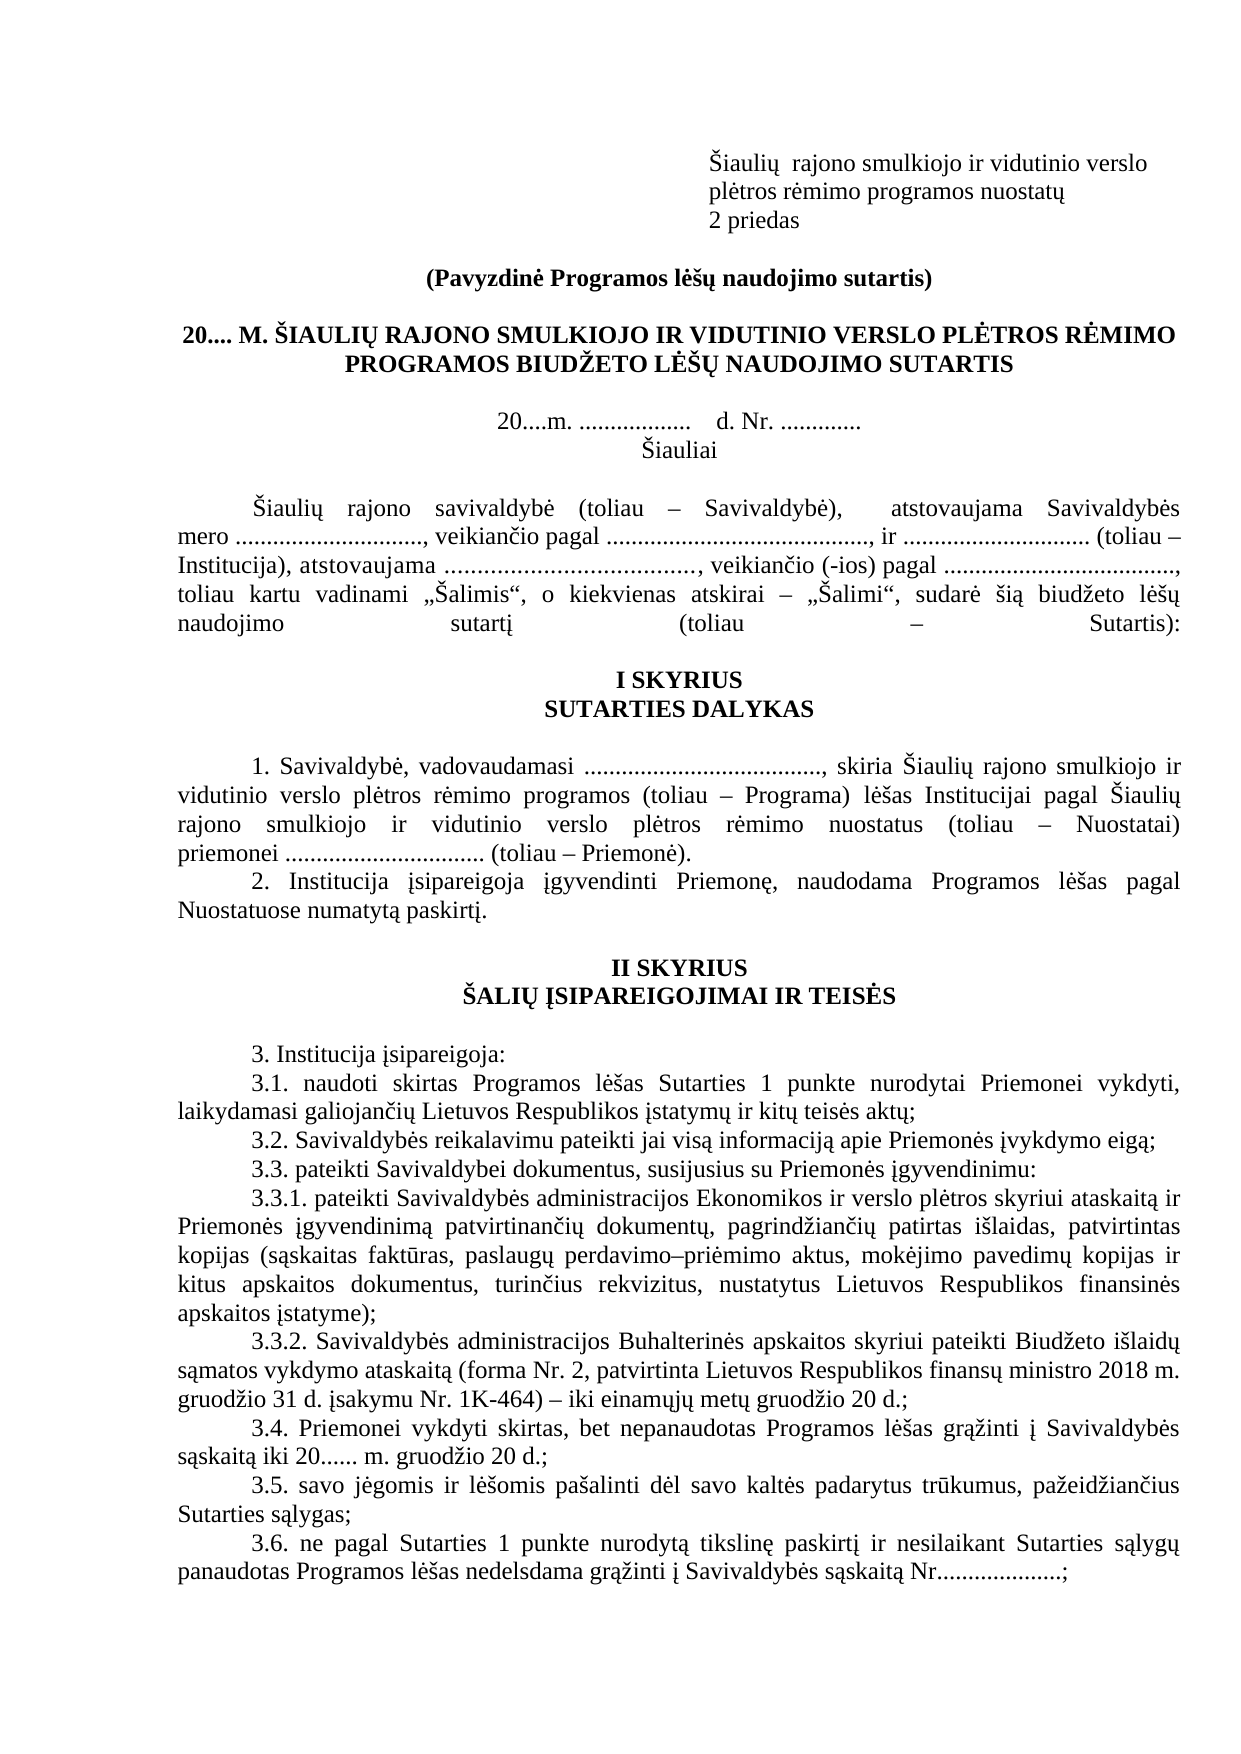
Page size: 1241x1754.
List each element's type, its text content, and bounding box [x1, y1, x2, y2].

text 3.6. ne pagal Sutarties 1 punkte nurodytą tikslinę paskirtį ir nesilaikant Sutarties sąlygų panaudotas Programos lėšas nedelsdama grąžinti į Savivaldybės sąskaitą Nr....................; [177, 1528, 1181, 1585]
text 3.1. naudoti skirtas Programos lėšas Sutarties 1 punkte nurodytai Priemonei vykdyti, laikydamasi galiojančių Lietuvos Respublikos įstatymų ir kitų teisės aktų; [177, 1068, 1181, 1125]
text 3.3.1. pateikti Savivaldybės administracijos Ekonomikos ir verslo plėtros skyriui ataskaitą ir Priemonės įgyvendinimą patvirtinančių dokumentų, pagrindžiančių patirtas išlaidas, patvirtintas kopijas (sąskaitas faktūras, paslaugų perdavimo–priėmimo aktus, mokėjimo pavedimų kopijas ir kitus apskaitos dokumentus, turinčius rekvizitus, nustatytus Lietuvos Respublikos finansinės apskaitos įstatyme); [177, 1183, 1181, 1326]
text 2. Institucija įsipareigoja įgyvendinti Priemonę, naudodama Programos lėšas pagal Nuostatuose numatytą paskirtį. [177, 866, 1181, 924]
text Šiaulių rajono smulkiojo ir vidutinio verslo [177, 148, 1181, 176]
text 20.... M. ŠIAULIŲ RAJONO SMULKIOJO IR VIDUTINIO VERSLO PLĖTROS RĖMIMO PROGRAMOS BIUDŽETO LĖŠŲ NAUDOJIMO SUTARTIS [177, 320, 1181, 378]
text 3.4. Priemonei vykdyti skirtas, bet nepanaudotas Programos lėšas grąžinti į Savivaldybės sąskaitą iki 20...... m. gruodžio 20 d.; [177, 1413, 1181, 1470]
text SUTARTIES DALYKAS [177, 694, 1181, 723]
text 1. Savivaldybė, vadovaudamasi ......................................, skiria Šiaulių rajono smulkiojo ir vidutinio verslo plėtros rėmimo programos (toliau – Programa) lėšas Institucijai pagal Šiaulių rajono smulkiojo ir vidutinio verslo plėtros rėmimo nuostatus (toliau – Nuostatai) priemonei ................................ (toliau – Priemonė). [177, 751, 1181, 866]
text 3.5. savo jėgomis ir lėšomis pašalinti dėl savo kaltės padarytus trūkumus, pažeidžiančius Sutarties sąlygas; [177, 1470, 1181, 1528]
text 3.3. pateikti Savivaldybei dokumentus, susijusius su Priemonės įgyvendinimu: [177, 1154, 1181, 1183]
text 3.3.2. Savivaldybės administracijos Buhalterinės apskaitos skyriui pateikti Biudžeto išlaidų sąmatos vykdymo ataskaitą (forma Nr. 2, patvirtinta Lietuvos Respublikos finansų ministro 2018 m. gruodžio 31 d. įsakymu Nr. 1K-464) – iki einamųjų metų gruodžio 20 d.; [177, 1326, 1181, 1413]
text 2 priedas [709, 205, 1181, 234]
text Šiauliai [177, 435, 1181, 464]
text (Pavyzdinė Programos lėšų naudojimo sutartis) [177, 263, 1181, 291]
text 3. Institucija įsipareigoja: [177, 1039, 1181, 1068]
text plėtros rėmimo programos nuostatų [709, 176, 1181, 205]
text II SKYRIUS [177, 953, 1181, 981]
text ŠALIŲ ĮSIPAREIGOJIMAI IR TEISĖS [177, 981, 1181, 1010]
text 3.2. Savivaldybės reikalavimu pateikti jai visą informaciją apie Priemonės įvykdymo eigą; [177, 1125, 1181, 1154]
text 20....m. .................. d. Nr. ............. [177, 406, 1181, 435]
text Šiaulių rajono savivaldybė (toliau – Savivaldybė), atstovaujama Savivaldybės mero .............................., veikiančio pagal .........................................., ir .............................. (toliau – Institucija), atstovaujama ......................................, veikiančio (-ios) pagal ....................................., toliau kartu vadinami „Šalimis“, o kiekvienas atskirai – „Šalimi“, sudarė šią biudžeto lėšų naudojimo sutartį (toliau – Sutartis): [177, 493, 1181, 665]
text I SKYRIUS [177, 665, 1181, 694]
